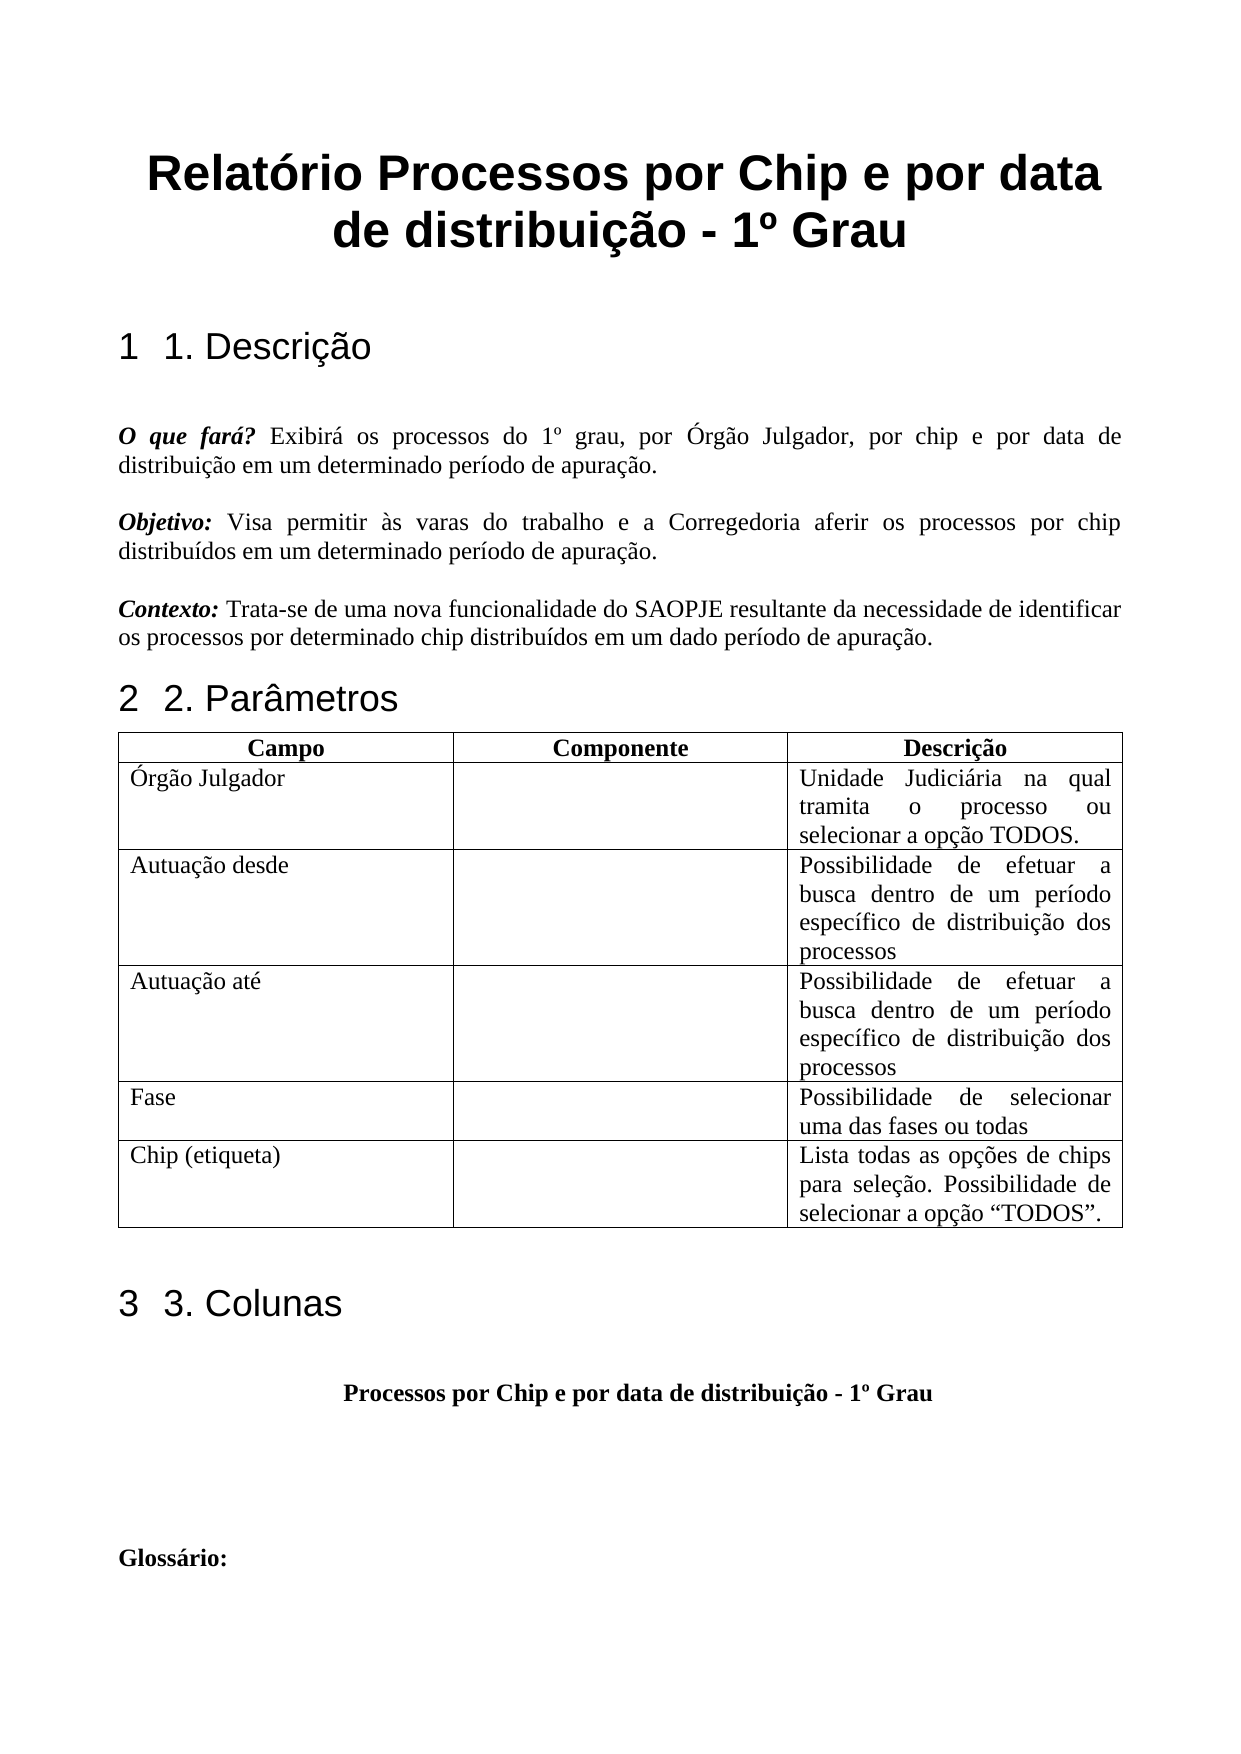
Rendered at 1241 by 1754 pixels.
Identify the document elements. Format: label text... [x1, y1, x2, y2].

subtitle 1. Descrição [118, 324, 1122, 367]
text Processos por Chip e por data de distribuição - 1º Grau [118, 1378, 1122, 1407]
text Glossário: [118, 1543, 1122, 1572]
subtitle 2. Parâmetros [118, 676, 1122, 719]
table_cell [454, 850, 787, 965]
table_cell Possibilidade de efetuar a busca dentro de um período específico de distribuição dos processos [788, 966, 1122, 1081]
table_header Componente [454, 733, 787, 762]
text O que fará? Exibirá os processos do 1º grau, por Órgão Julgador, por chip e por data de distribuição em um determinado período de apuração. [118, 421, 1122, 479]
table_cell Autuação até [119, 966, 453, 1081]
table_cell [454, 1141, 787, 1227]
table_header Descrição [788, 733, 1122, 762]
table_header Campo [119, 733, 453, 762]
table_cell Autuação desde [119, 850, 453, 965]
title Relatório Processos por Chip e por data de distribuição - 1º Grau [118, 143, 1122, 258]
table_cell Fase [119, 1082, 453, 1139]
table_cell Chip (etiqueta) [119, 1141, 453, 1227]
table_cell Lista todas as opções de chips para seleção. Possibilidade de selecionar a opção “TODOS”. [788, 1141, 1122, 1227]
text Contexto: Trata-se de uma nova funcionalidade do SAOPJE resultante da necessidade de identificar os processos por determinado chip distribuídos em um dado período de apuração. [118, 594, 1122, 651]
table_cell [454, 1082, 787, 1139]
table_cell Unidade Judiciária na qual tramita o processo ou selecionar a opção TODOS. [788, 763, 1122, 849]
subtitle 3. Colunas [118, 1282, 1122, 1325]
table_cell Órgão Julgador [119, 763, 453, 849]
table_cell Possibilidade de efetuar a busca dentro de um período específico de distribuição dos processos [788, 850, 1122, 965]
table_cell [454, 763, 787, 849]
text Objetivo: Visa permitir às varas do trabalho e a Corregedoria aferir os processos por chip distribuídos em um determinado período de apuração. [118, 507, 1122, 565]
table_cell Possibilidade de selecionar uma das fases ou todas [788, 1082, 1122, 1139]
table_cell [454, 966, 787, 1081]
